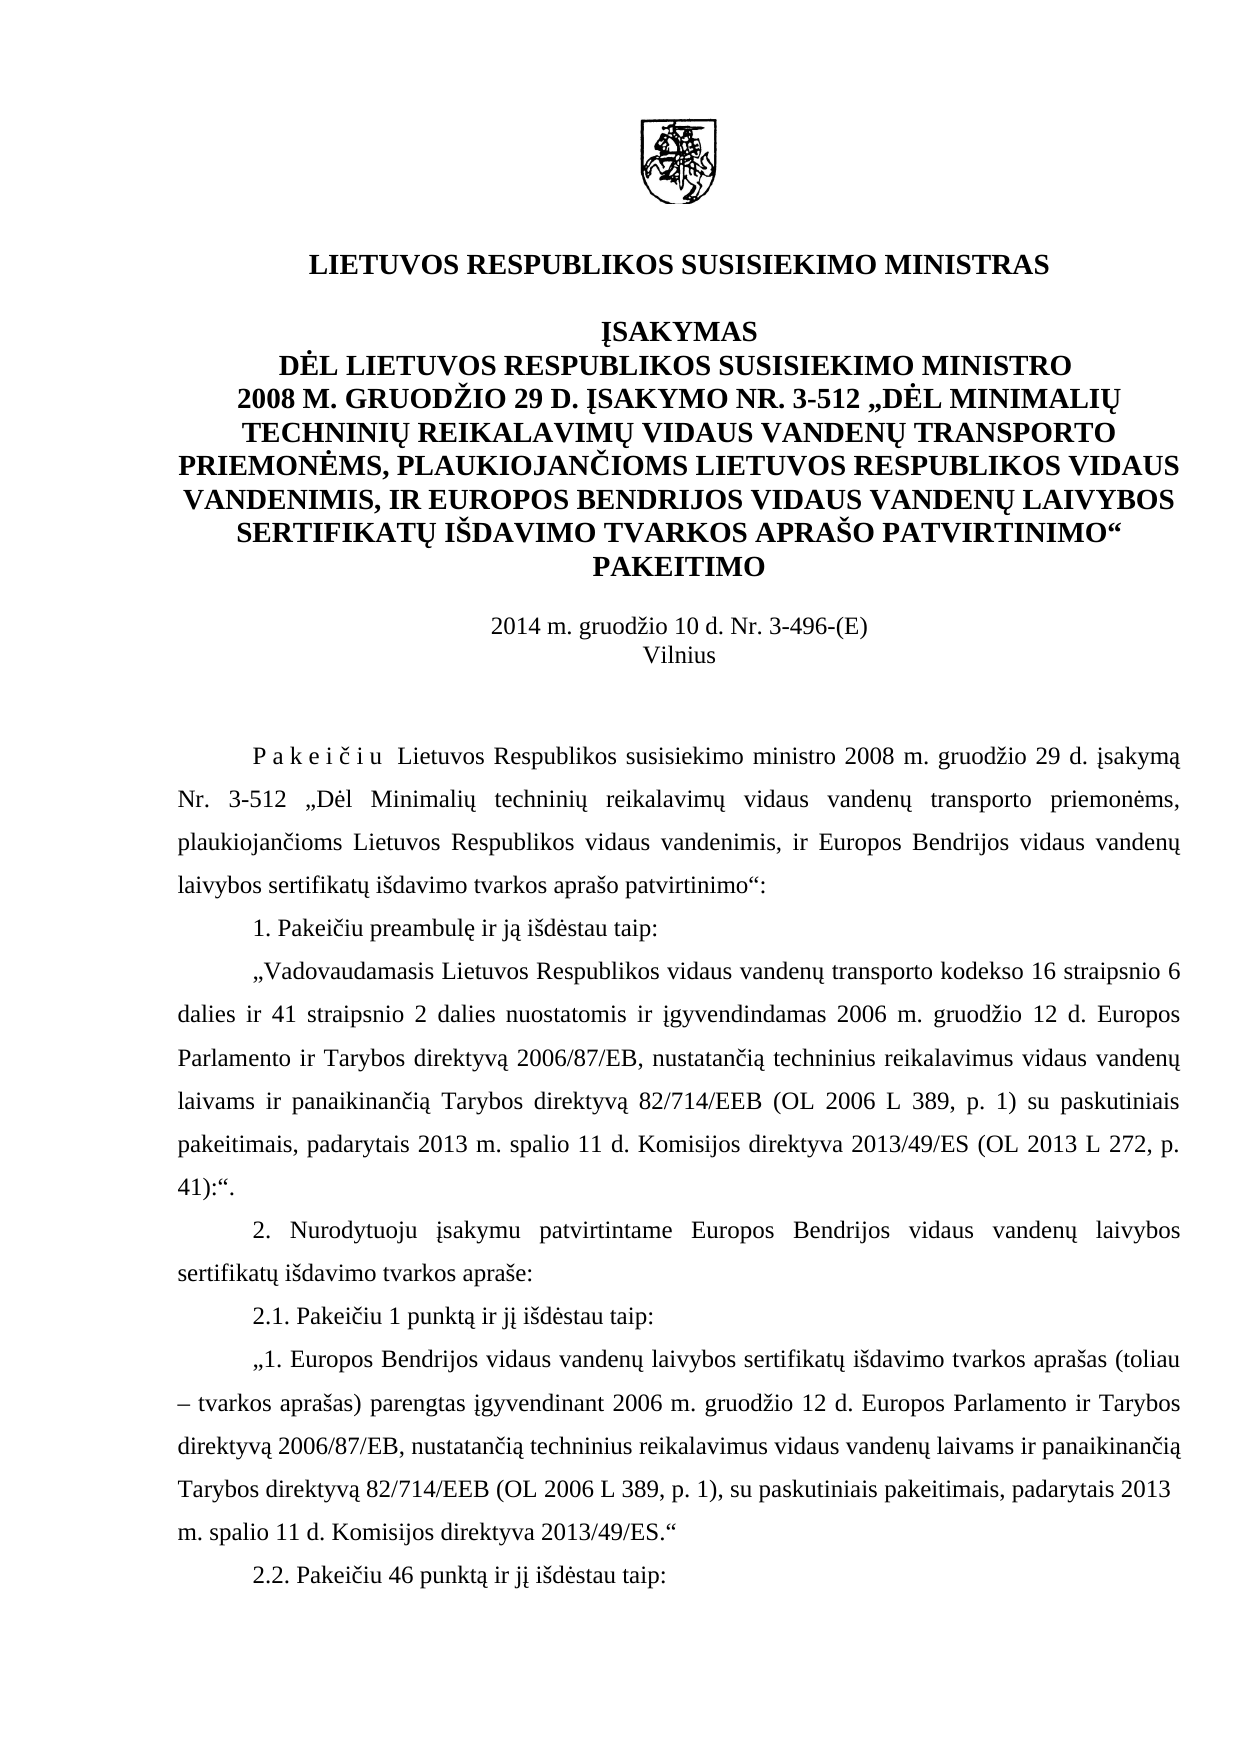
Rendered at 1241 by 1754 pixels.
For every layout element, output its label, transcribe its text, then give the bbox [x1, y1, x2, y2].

text „1. Europos Bendrijos vidaus vandenų laivybos sertifikatų išdavimo tvarkos aprašas (toliau – tvarkos aprašas) parengtas įgyvendinant 2006 m. gruodžio 12 d. Europos Parlamento ir Tarybos direktyvą 2006/87/EB, nustatančią techninius reikalavimus vidaus vandenų laivams ir panaikinančią Tarybos direktyvą 82/714/EEB (OL 2006 L 389, p. 1), su paskutiniais pakeitimais, padarytais 2013 m. spalio 11 d. Komisijos direktyva 2013/49/ES.“ [177, 1344, 1181, 1546]
text LIETUVOS RESPUBLIKOS SUSISIEKIMO MINISTRAS [177, 247, 1181, 281]
text 2. Nurodytuoju įsakymu patvirtintame Europos Bendrijos vidaus vandenų laivybos sertifikatų išdavimo tvarkos apraše: [177, 1215, 1181, 1287]
text Vilnius [177, 640, 1181, 669]
text Pakeičiu Lietuvos Respublikos susisiekimo ministro 2008 m. gruodžio 29 d. įsakymą Nr. 3-512 „Dėl Minimalių techninių reikalavimų vidaus vandenų transporto priemonėms, plaukiojančioms Lietuvos Respublikos vidaus vandenimis, ir Europos Bendrijos vidaus vandenų laivybos sertifikatų išdavimo tvarkos aprašo patvirtinimo“: [177, 741, 1181, 899]
text DĖL Lietuvos Respublikos susisiekimo ministro [177, 348, 1181, 381]
text 2.2. Pakeičiu 46 punktą ir jį išdėstau taip: [177, 1560, 1181, 1589]
text 1. Pakeičiu preambulę ir ją išdėstau taip: [177, 913, 1181, 942]
text 2008 m. gruodžio 29 d. įsakymO Nr. 3-512 „Dėl Minimalių techninių reikalavimų vidaus vandenų transporto priemonėms, plaukiojančioms Lietuvos Respublikos vidaus vandenimis, ir Europos Bendrijos vidaus vandenų laivybos sertifikatų išdavimo tvarkos aprašo patvirtinimo“ PAKEITIMO [177, 381, 1181, 583]
text „Vadovaudamasis Lietuvos Respublikos vidaus vandenų transporto kodekso 16 straipsnio 6 dalies ir 41 straipsnio 2 dalies nuostatomis ir įgyvendindamas 2006 m. gruodžio 12 d. Europos Parlamento ir Tarybos direktyvą 2006/87/EB, nustatančią techninius reikalavimus vidaus vandenų laivams ir panaikinančią Tarybos direktyvą 82/714/EEB (OL 2006 L 389, p. 1) su paskutiniais pakeitimais, padarytais 2013 m. spalio 11 d. Komisijos direktyva 2013/49/ES (OL 2013 L 272, p. 41):“. [177, 956, 1181, 1201]
text 2.1. Pakeičiu 1 punktą ir jį išdėstau taip: [177, 1301, 1181, 1330]
text 2014 m. gruodžio 10 d. Nr. 3-496-(E) [177, 611, 1181, 640]
text ĮSAKYMAS [177, 314, 1181, 348]
